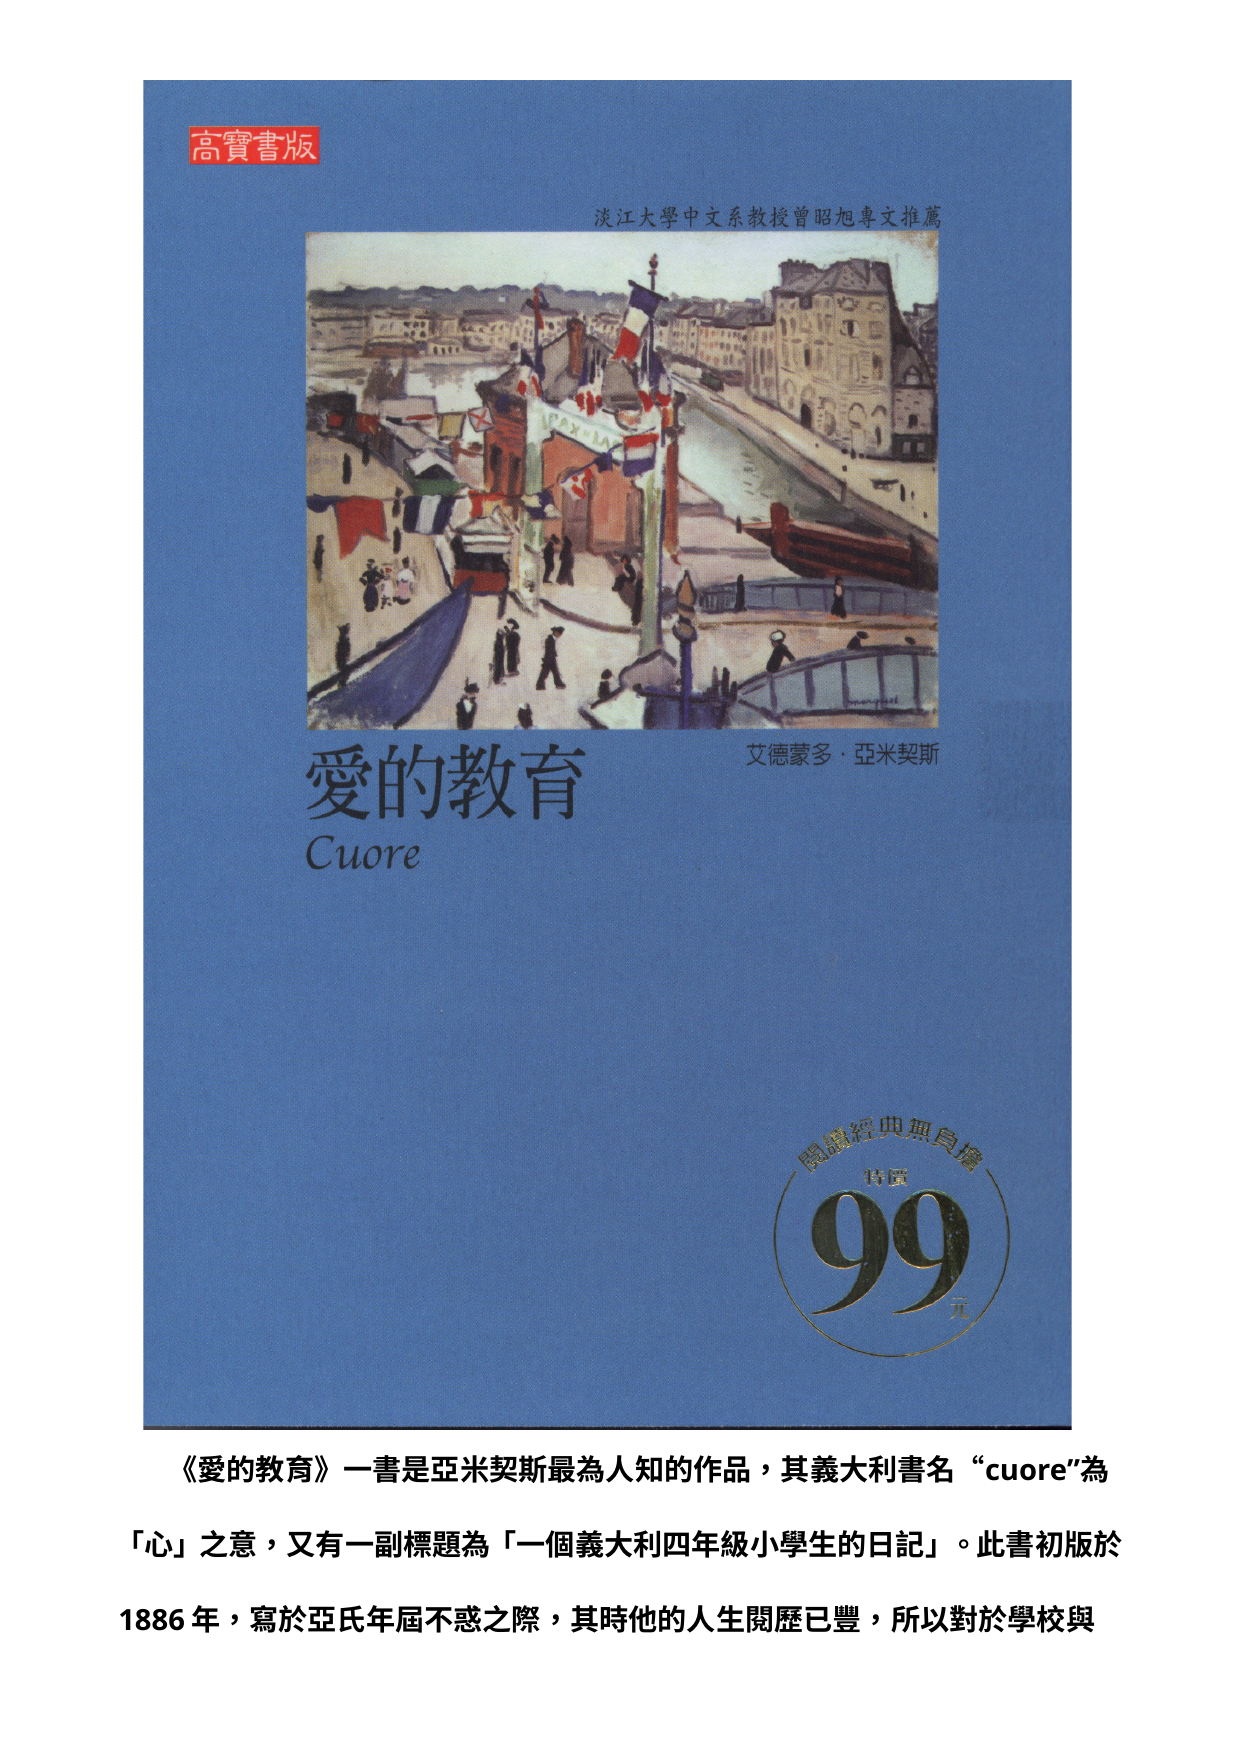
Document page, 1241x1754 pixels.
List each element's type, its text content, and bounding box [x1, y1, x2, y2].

picture [143, 80, 1072, 1430]
text 《愛的教育》一書是亞米契斯最為人知的作品，其義大利書名“cuore”為「心」之意，又有一副標題為「一個義大利四年級小學生的日記」。此書初版於1886年，寫於亞氏年屆不惑之際，其時他的人生閱歷已豐，所以對於學校與教師之間、教師與學生之間的關係，以及父子之愛、愛國情操，乃至世間人生諸相都有透澈的了解，故能以愛為基礎，創造出這部不朽的傑作。 [118, 80, 1122, 1655]
